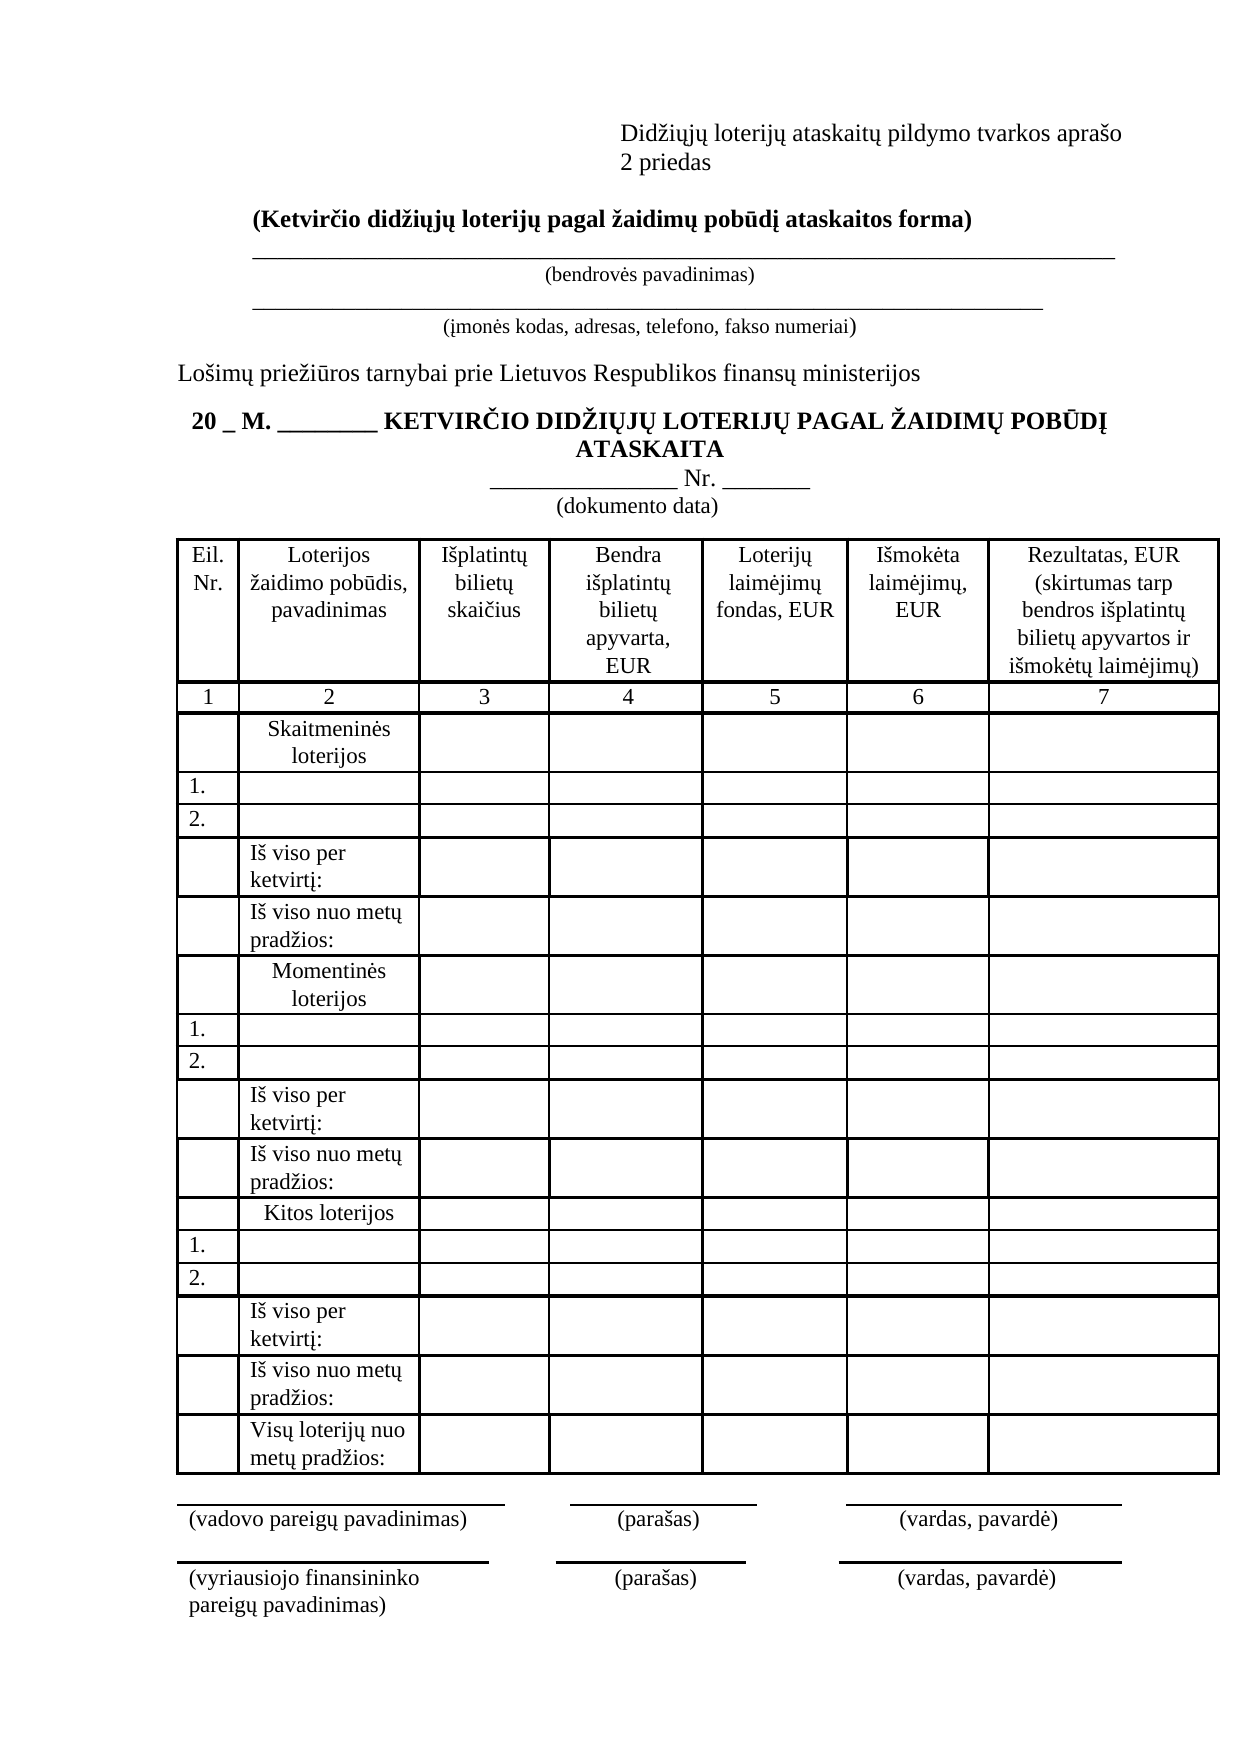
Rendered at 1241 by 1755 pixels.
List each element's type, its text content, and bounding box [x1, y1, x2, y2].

table_header [505, 1504, 570, 1535]
table_cell [848, 898, 988, 954]
table_cell [240, 1015, 418, 1045]
table_cell [848, 1264, 988, 1294]
table_cell [554, 839, 701, 894]
table_cell [848, 1047, 988, 1078]
table_cell 2. [179, 1264, 237, 1294]
table_cell [421, 1199, 548, 1229]
table_cell [704, 773, 846, 803]
table_cell [848, 1357, 988, 1412]
table_cell [179, 715, 237, 771]
table_cell [704, 1015, 846, 1045]
table_header (vardas, pavardė) [846, 1506, 1122, 1535]
table_header (vadovo pareigų pavadinimas) [177, 1506, 505, 1535]
table_cell [849, 1140, 987, 1196]
table_cell [550, 805, 554, 836]
table_cell [704, 715, 846, 771]
table_cell [421, 1140, 548, 1196]
table_header (vyriausiojo finansininko pareigų pavadinimas) [177, 1564, 488, 1619]
table_cell [554, 898, 701, 954]
table_cell [178, 898, 238, 954]
table_header (vardas, pavardė) [839, 1564, 1122, 1619]
table_cell [240, 1231, 418, 1262]
table_cell 3 [420, 684, 548, 711]
table_cell [554, 1140, 701, 1196]
table_cell [554, 1231, 701, 1262]
text (Ketvirčio didžiųjų loterijų pagal žaidimų pobūdį ataskaitos forma) [177, 204, 1122, 233]
table_cell [420, 898, 548, 954]
table_cell [178, 1298, 238, 1353]
table_cell [421, 805, 548, 836]
table_cell [421, 1231, 548, 1262]
table_cell 2 [240, 684, 418, 711]
table_cell 1. [179, 773, 237, 803]
table_cell [990, 1140, 1217, 1196]
table_cell [554, 1298, 701, 1353]
table_cell [179, 1357, 237, 1412]
table_cell [550, 1199, 554, 1229]
text (dokumento data) [177, 492, 1122, 518]
table_cell [554, 1047, 701, 1078]
table_cell [554, 1199, 701, 1229]
table_cell [704, 957, 846, 1013]
table_header Išmokėta laimėjimų, EUR [849, 541, 987, 680]
table_header Loterijos žaidimo pobūdis, pavadinimas [240, 541, 418, 680]
table_header Bendra išplatintų bilietų apyvarta, EUR [554, 541, 701, 680]
table_cell [990, 1081, 1218, 1137]
table_cell [550, 715, 554, 771]
table_cell Skaitmeninės loterijos [240, 715, 418, 771]
table_header Išplatintų bilietų skaičius [421, 541, 548, 680]
table_cell [554, 1264, 701, 1294]
table_cell [550, 957, 554, 1013]
table_cell [848, 805, 988, 836]
table_cell [990, 898, 1218, 954]
table_cell 5 [704, 684, 846, 711]
table_cell [550, 1298, 554, 1353]
table_cell Momentinės loterijos [240, 957, 418, 1013]
table_cell [240, 1264, 418, 1294]
table_cell [421, 773, 548, 803]
table_cell [421, 1416, 548, 1472]
table_cell [704, 898, 846, 954]
table_cell 4 [554, 684, 701, 711]
table_header [746, 1561, 838, 1619]
table_cell [704, 1231, 846, 1262]
table_cell [848, 1081, 988, 1137]
table_cell [550, 1015, 554, 1045]
table_header Rezultatas, EUR (skirtumas tarp bendros išplatintų bilietų apyvartos ir išmokėtų laimėjimų) [990, 541, 1217, 680]
table_cell 1. [179, 1231, 237, 1262]
table_cell [990, 805, 1217, 836]
text Lošimų priežiūros tarnybai prie Lietuvos Respublikos finansų ministerijos [177, 358, 1122, 387]
table_cell [550, 684, 554, 711]
table_cell [990, 1231, 1217, 1262]
table_cell [421, 1357, 548, 1412]
table_cell [550, 898, 554, 954]
table_cell [421, 1047, 548, 1078]
table_cell [179, 957, 237, 1013]
table_cell [550, 773, 554, 803]
text 20 _ M. ________ KETVIRČIO DIDŽIŲJŲ LOTERIJŲ PAGAL ŽAIDIMŲ POBŪDĮ ATASKAITA [177, 406, 1122, 463]
table_cell [420, 1298, 548, 1353]
table_cell [421, 1015, 548, 1045]
table_cell [550, 1081, 554, 1137]
table_cell [990, 1015, 1217, 1045]
table_cell [848, 715, 988, 771]
text _______________ Nr. _______ [177, 463, 1122, 492]
table_cell [240, 1047, 418, 1078]
table_cell Iš viso nuo metų pradžios: [240, 1357, 418, 1412]
table_cell [554, 715, 701, 771]
table_header Loterijų laimėjimų fondas, EUR [704, 541, 846, 680]
table_cell [704, 1081, 846, 1137]
table_cell Iš viso per ketvirtį: [240, 1298, 418, 1353]
table_cell [704, 1264, 846, 1294]
table_cell [704, 1140, 846, 1196]
table_cell Visų loterijų nuo metų pradžios: [240, 1416, 418, 1472]
table_cell [990, 1264, 1217, 1294]
table_cell [421, 957, 548, 1013]
table_cell [990, 839, 1217, 894]
table_cell [554, 773, 701, 803]
table_cell [554, 1416, 701, 1472]
text _____________________________________________________________________ [177, 233, 1122, 262]
text (bendrovės pavadinimas) [177, 262, 1122, 286]
table_cell Iš viso nuo metų pradžios: [240, 898, 418, 954]
table_cell [420, 1081, 548, 1137]
table_cell [704, 1416, 846, 1472]
table_cell [990, 1047, 1217, 1078]
table_cell [848, 1298, 988, 1353]
table_cell [990, 1199, 1217, 1229]
table_cell [421, 839, 548, 894]
table_cell [179, 1140, 237, 1196]
table_cell [550, 1264, 554, 1294]
table_cell [849, 839, 987, 894]
table_cell [990, 773, 1217, 803]
table_header Eil. Nr. [179, 541, 237, 680]
table_cell [990, 715, 1217, 771]
table_cell [554, 1081, 701, 1137]
table_cell [421, 1264, 548, 1294]
table_cell Kitos loterijos [240, 1199, 418, 1229]
table_cell [848, 957, 988, 1013]
table_header (parašas) [556, 1564, 746, 1619]
table_cell [848, 1231, 988, 1262]
table_cell [704, 1047, 846, 1078]
table_cell Iš viso per ketvirtį: [240, 1081, 418, 1137]
table_cell [554, 1015, 701, 1045]
table_cell [848, 1199, 988, 1229]
table_cell 2. [179, 805, 237, 836]
table_cell [704, 1199, 846, 1229]
table_cell [704, 839, 846, 894]
table_cell 6 [848, 684, 988, 711]
table_cell 7 [990, 684, 1218, 711]
table_cell [990, 1416, 1217, 1472]
table_cell [554, 1357, 701, 1412]
table_cell [848, 773, 988, 803]
table_cell [421, 715, 548, 771]
table_cell [990, 957, 1217, 1013]
table_cell [704, 1298, 846, 1353]
table_cell [554, 805, 701, 836]
text 2 priedas [620, 147, 1122, 176]
table_header [489, 1561, 556, 1619]
table_cell [550, 1357, 554, 1412]
table_header [757, 1504, 846, 1535]
table_cell [179, 1199, 237, 1229]
text Didžiųjų loterijų ataskaitų pildymo tvarkos aprašo [620, 118, 1122, 147]
table_cell [550, 1047, 554, 1078]
table_cell [179, 839, 237, 894]
table_cell [990, 1357, 1217, 1412]
table_cell 1 [178, 684, 238, 711]
table_cell [550, 1231, 554, 1262]
table_cell [178, 1081, 238, 1137]
text _____________________________________________________________________ [177, 286, 1122, 312]
table_header (parašas) [570, 1506, 757, 1535]
table_cell 2. [179, 1047, 237, 1078]
table_cell Iš viso per ketvirtį: [240, 839, 418, 894]
table_cell Iš viso nuo metų pradžios: [240, 1140, 418, 1196]
table_cell [240, 773, 418, 803]
table_cell [179, 1416, 237, 1472]
table_cell [849, 1416, 987, 1472]
table_cell [554, 957, 701, 1013]
table_cell [990, 1298, 1218, 1353]
table_cell [704, 1357, 846, 1412]
text (įmonės kodas, adresas, telefono, fakso numeriai) [177, 312, 1122, 339]
table_cell [704, 805, 846, 836]
table_cell [848, 1015, 988, 1045]
table_cell 1. [179, 1015, 237, 1045]
table_cell [240, 805, 418, 836]
